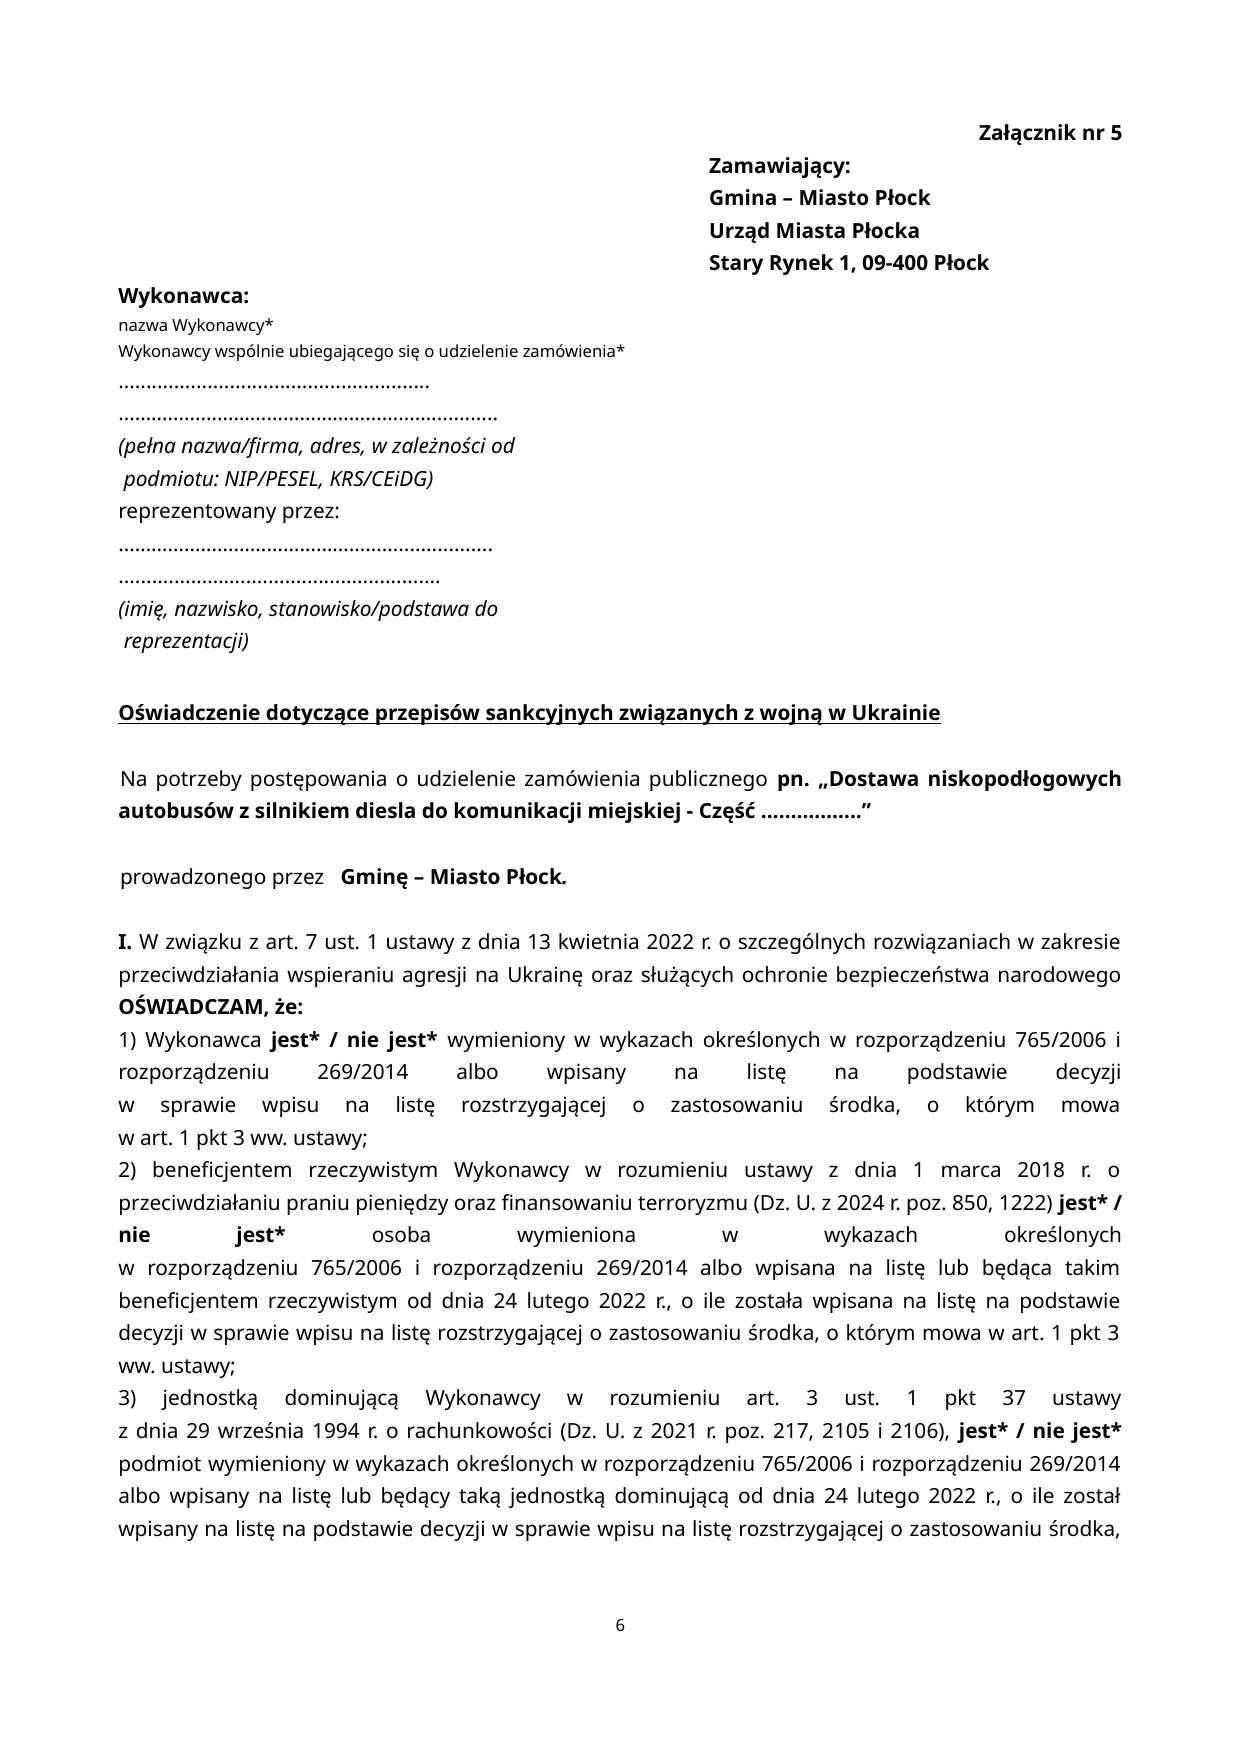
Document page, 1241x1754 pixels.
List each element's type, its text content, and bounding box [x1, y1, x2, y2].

text 2) beneficjentem rzeczywistym Wykonawcy w rozumieniu ustawy z dnia 1 marca 2018 r. o przeciwdziałaniu praniu pieniędzy oraz finansowaniu terroryzmu (Dz. U. z 2024 r. poz. 850, 1222) jest* / nie jest* osoba wymieniona w wykazach określonych w rozporządzeniu 765/2006 i rozporządzeniu 269/2014 albo wpisana na listę lub będąca takim beneficjentem rzeczywistym od dnia 24 lutego 2022 r., o ile została wpisana na listę na podstawie decyzji w sprawie wpisu na listę rozstrzygającej o zastosowaniu środka, o którym mowa w art. 1 pkt 3 ww. ustawy; [118, 1155, 1122, 1379]
text prowadzonego przez Gminę – Miasto Płock. [118, 862, 1122, 890]
text Oświadczenie dotyczące przepisów sankcyjnych związanych z wojną w Ukrainie [118, 698, 1122, 727]
text Wykonawca: [118, 281, 1122, 309]
text podmiotu: NIP/PESEL, KRS/CEiDG) [118, 464, 1122, 492]
text .............……….................................... [118, 561, 1122, 590]
text Załącznik nr 5 [118, 118, 1122, 147]
text …………………………………………………............ [118, 398, 1122, 427]
text Urząd Miasta Płocka [118, 216, 1122, 244]
text Na potrzeby postępowania o udzielenie zamówienia publicznego pn. „Dostawa niskopodłogowych autobusów z silnikiem diesla do komunikacji miejskiej - Część ……………..” [118, 764, 1122, 825]
text 3) jednostką dominującą Wykonawcy w rozumieniu art. 3 ust. 1 pkt 37 ustawy z dnia 29 września 1994 r. o rachunkowości (Dz. U. z 2021 r. poz. 217, 2105 i 2106), jest* / nie jest* podmiot wymieniony w wykazach określonych w rozporządzeniu 765/2006 i rozporządzeniu 269/2014 albo wpisany na listę lub będący taką jednostką dominującą od dnia 24 lutego 2022 r., o ile został wpisany na listę na podstawie decyzji w sprawie wpisu na listę rozstrzygającej o zastosowaniu środka, [118, 1383, 1122, 1542]
text nazwa Wykonawcy* [118, 314, 1122, 336]
text reprezentowany przez: [118, 496, 1122, 525]
text Gmina – Miasto Płock [118, 183, 1122, 212]
text I. W związku z art. 7 ust. 1 ustawy z dnia 13 kwietnia 2022 r. o szczególnych rozwiązaniach w zakresie przeciwdziałania wspieraniu agresji na Ukrainę oraz służących ochronie bezpieczeństwa narodowego OŚWIADCZAM, że: [118, 927, 1122, 1021]
text Wykonawcy wspólnie ubiegającego się o udzielenie zamówienia* [118, 340, 1122, 362]
text 1) Wykonawca jest* / nie jest* wymieniony w wykazach określonych w rozporządzeniu 765/2006 i rozporządzeniu 269/2014 albo wpisany na listę na podstawie decyzji w sprawie wpisu na listę rozstrzygającej o zastosowaniu środka, o którym mowa w art. 1 pkt 3 ww. ustawy; [118, 1025, 1122, 1151]
text ……………………………………………................. [118, 529, 1122, 557]
text (imię, nazwisko, stanowisko/podstawa do [118, 594, 1122, 622]
text reprezentacji) [118, 627, 1122, 655]
text …..................................................... [118, 366, 1122, 394]
text Zamawiający: [118, 151, 1122, 179]
text Stary Rynek 1, 09-400 Płock [118, 248, 1122, 277]
text (pełna nazwa/firma, adres, w zależności od [118, 431, 1122, 459]
